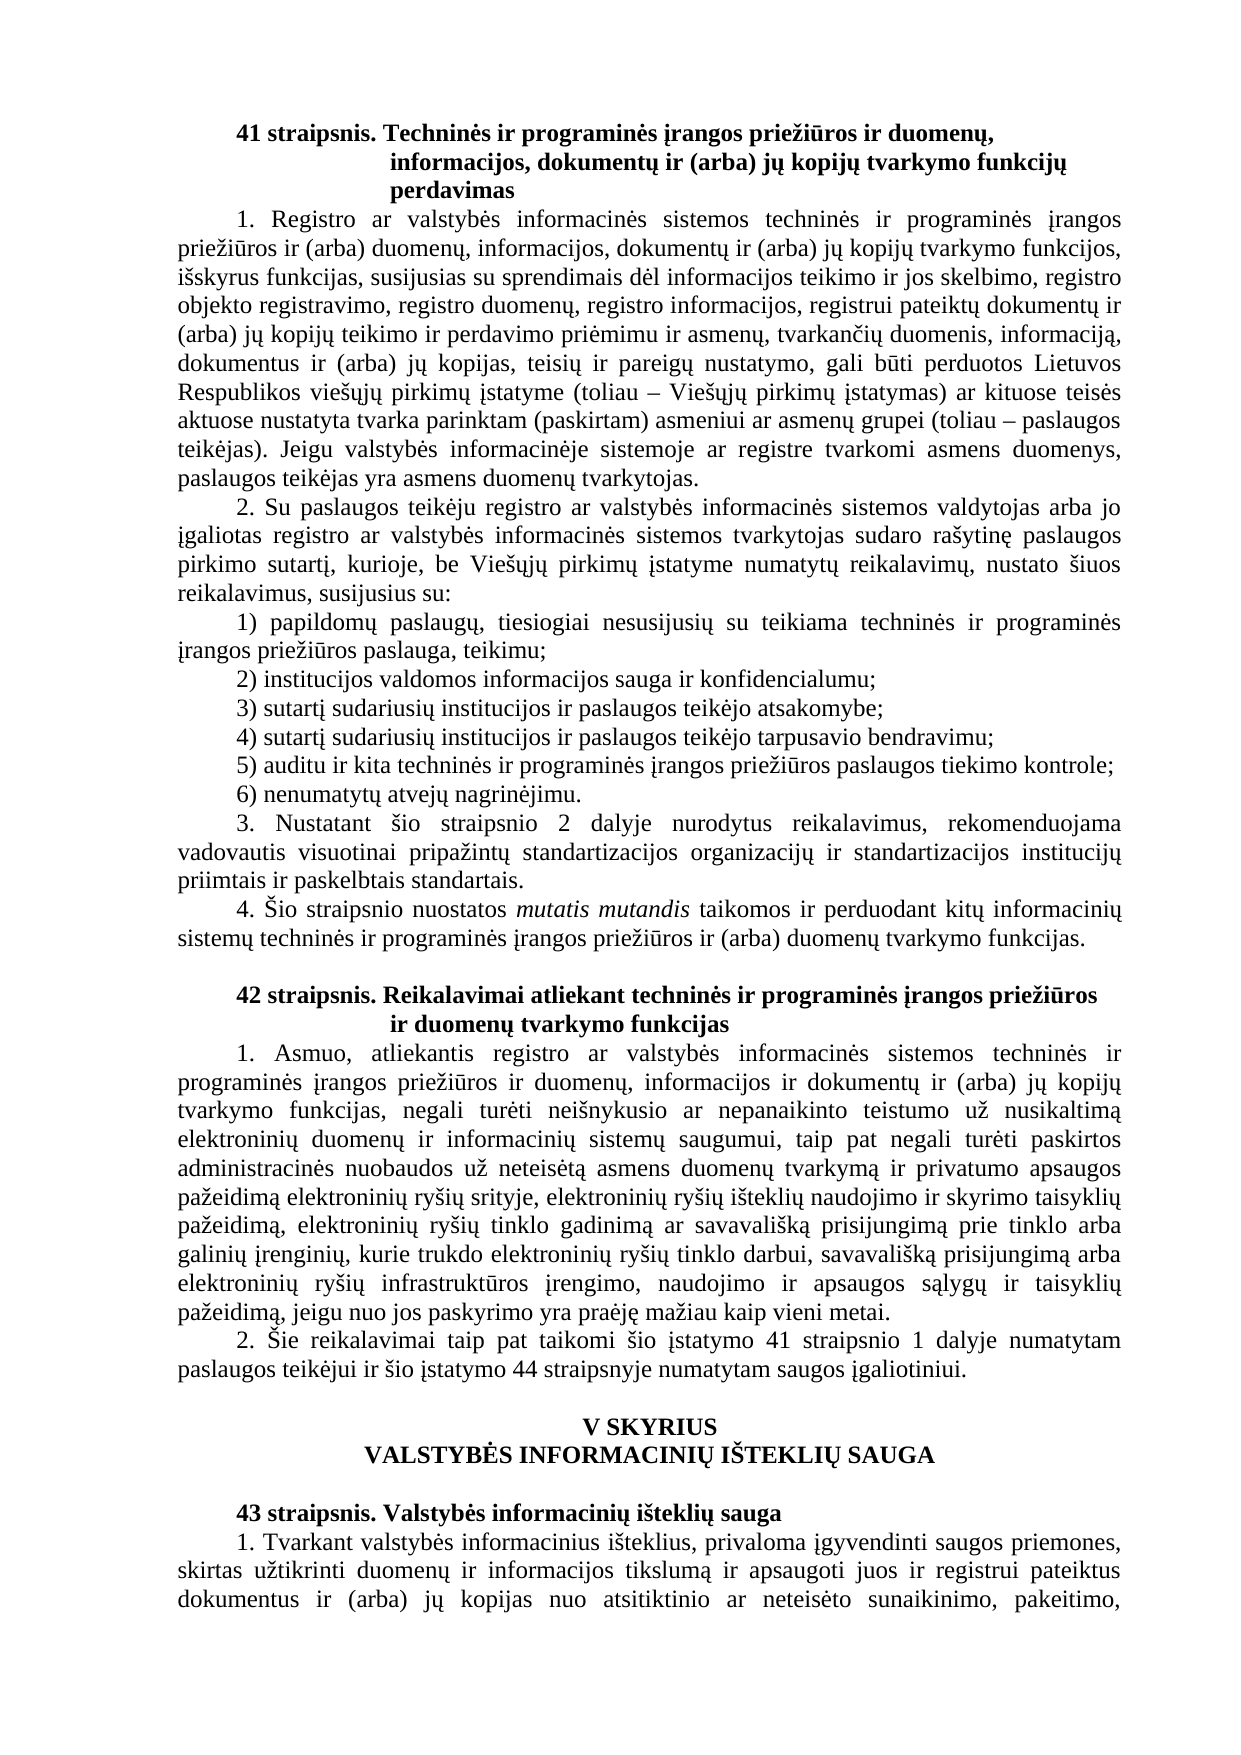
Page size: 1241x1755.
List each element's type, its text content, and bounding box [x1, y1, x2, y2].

text 5) auditu ir kita techninės ir programinės įrangos priežiūros paslaugos tiekimo kontrole; [177, 751, 1122, 779]
text 1. Tvarkant valstybės informacinius išteklius, privaloma įgyvendinti saugos priemones, skirtas užtikrinti duomenų ir informacijos tikslumą ir apsaugoti juos ir registrui pateiktus dokumentus ir (arba) jų kopijas nuo atsitiktinio ar neteisėto sunaikinimo, pakeitimo, [177, 1527, 1122, 1613]
text 1. Registro ar valstybės informacinės sistemos techninės ir programinės įrangos priežiūros ir (arba) duomenų, informacijos, dokumentų ir (arba) jų kopijų tvarkymo funkcijos, išskyrus funkcijas, susijusias su sprendimais dėl informacijos teikimo ir jos skelbimo, registro objekto registravimo, registro duomenų, registro informacijos, registrui pateiktų dokumentų ir (arba) jų kopijų teikimo ir perdavimo priėmimu ir asmenų, tvarkančių duomenis, informaciją, dokumentus ir (arba) jų kopijas, teisių ir pareigų nustatymo, gali būti perduotos Lietuvos Respublikos viešųjų pirkimų įstatyme (toliau – Viešųjų pirkimų įstatymas) ar kituose teisės aktuose nustatyta tvarka parinktam (paskirtam) asmeniui ar asmenų grupei (toliau – paslaugos teikėjas). Jeigu valstybės informacinėje sistemoje ar registre tvarkomi asmens duomenys, paslaugos teikėjas yra asmens duomenų tvarkytojas. [177, 204, 1122, 492]
text 2. Su paslaugos teikėju registro ar valstybės informacinės sistemos valdytojas arba jo įgaliotas registro ar valstybės informacinės sistemos tvarkytojas sudaro rašytinę paslaugos pirkimo sutartį, kurioje, be Viešųjų pirkimų įstatyme numatytų reikalavimų, nustato šiuos reikalavimus, susijusius su: [177, 492, 1122, 607]
text 1) papildomų paslaugų, tiesiogiai nesusijusių su teikiama techninės ir programinės įrangos priežiūros paslauga, teikimu; [177, 607, 1122, 664]
text 41 straipsnis. Techninės ir programinės įrangos priežiūros ir duomenų, informacijos, dokumentų ir (arba) jų kopijų tvarkymo funkcijų perdavimas [236, 118, 1122, 204]
text 6) nenumatytų atvejų nagrinėjimu. [177, 779, 1122, 808]
text VALSTYBĖS INFORMACINIŲ IŠTEKLIŲ SAUGA [177, 1441, 1122, 1469]
text 1. Asmuo, atliekantis registro ar valstybės informacinės sistemos techninės ir programinės įrangos priežiūros ir duomenų, informacijos ir dokumentų ir (arba) jų kopijų tvarkymo funkcijas, negali turėti neišnykusio ar nepanaikinto teistumo už nusikaltimą elektroninių duomenų ir informacinių sistemų saugumui, taip pat negali turėti paskirtos administracinės nuobaudos už neteisėtą asmens duomenų tvarkymą ir privatumo apsaugos pažeidimą elektroninių ryšių srityje, elektroninių ryšių išteklių naudojimo ir skyrimo taisyklių pažeidimą, elektroninių ryšių tinklo gadinimą ar savavališką prisijungimą prie tinklo arba galinių įrenginių, kurie trukdo elektroninių ryšių tinklo darbui, savavališką prisijungimą arba elektroninių ryšių infrastruktūros įrengimo, naudojimo ir apsaugos sąlygų ir taisyklių pažeidimą, jeigu nuo jos paskyrimo yra praėję mažiau kaip vieni metai. [177, 1038, 1122, 1326]
text 43 straipsnis. Valstybės informacinių išteklių sauga [177, 1498, 1122, 1527]
text 2. Šie reikalavimai taip pat taikomi šio įstatymo 41 straipsnio 1 dalyje numatytam paslaugos teikėjui ir šio įstatymo 44 straipsnyje numatytam saugos įgaliotiniui. [177, 1326, 1122, 1383]
text 4. Šio straipsnio nuostatos mutatis mutandis taikomos ir perduodant kitų informacinių sistemų techninės ir programinės įrangos priežiūros ir (arba) duomenų tvarkymo funkcijas. [177, 894, 1122, 952]
text 4) sutartį sudariusių institucijos ir paslaugos teikėjo tarpusavio bendravimu; [177, 722, 1122, 751]
text 2) institucijos valdomos informacijos sauga ir konfidencialumu; [177, 664, 1122, 693]
text 3) sutartį sudariusių institucijos ir paslaugos teikėjo atsakomybe; [177, 693, 1122, 722]
text 42 straipsnis. Reikalavimai atliekant techninės ir programinės įrangos priežiūros ir duomenų tvarkymo funkcijas [236, 981, 1122, 1038]
text V SKYRIUS [177, 1412, 1122, 1441]
text 3. Nustatant šio straipsnio 2 dalyje nurodytus reikalavimus, rekomenduojama vadovautis visuotinai pripažintų standartizacijos organizacijų ir standartizacijos institucijų priimtais ir paskelbtais standartais. [177, 808, 1122, 894]
